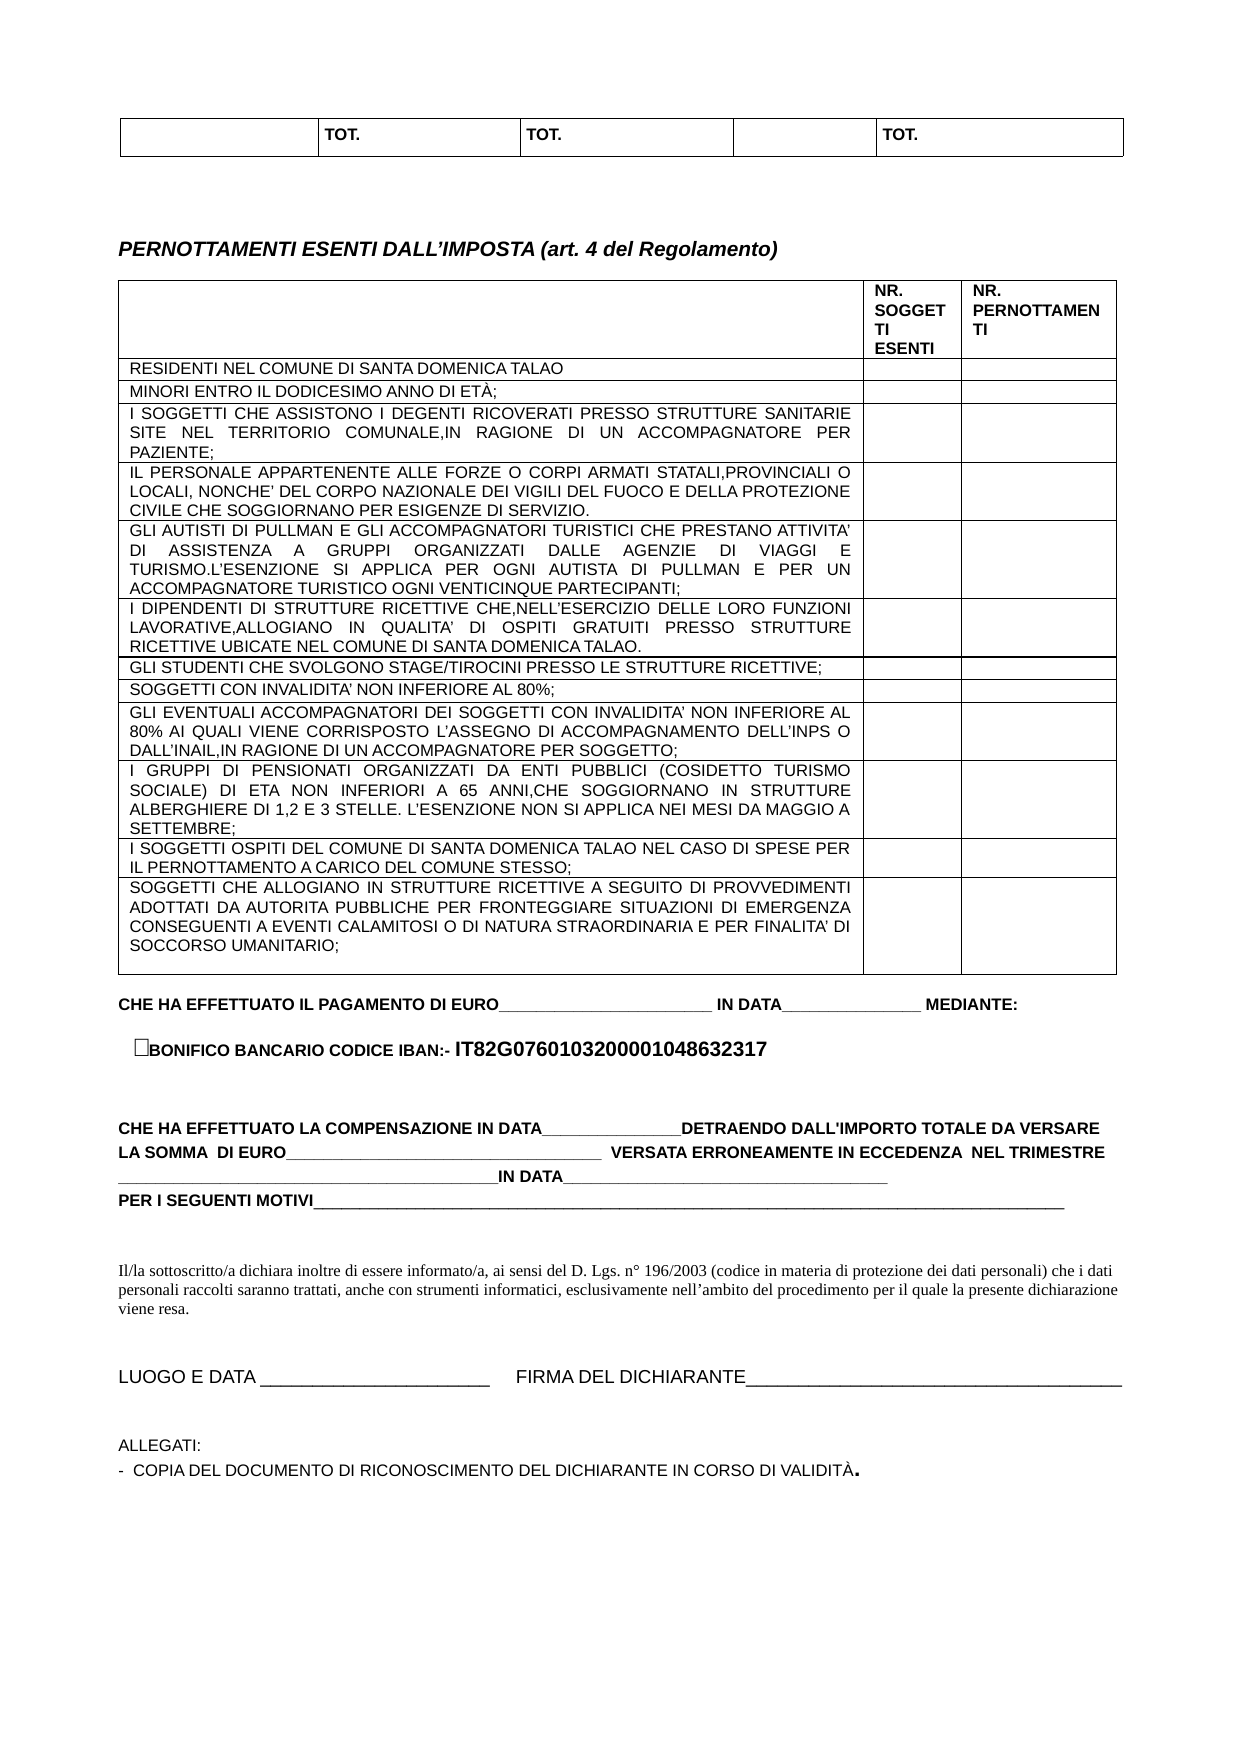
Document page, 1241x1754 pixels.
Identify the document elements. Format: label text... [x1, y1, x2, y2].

text PERNOTTAMENTI ESENTI DALL’IMPOSTA (art. 4 del Regolamento) [118, 237, 1122, 261]
table_cell [962, 839, 1116, 877]
table_cell [864, 839, 961, 877]
table_cell [962, 703, 1116, 760]
table_cell [864, 703, 961, 760]
text ALLEGATI: [118, 1435, 1122, 1454]
table_cell [864, 599, 961, 656]
text CHE HA EFFETTUATO LA COMPENSAZIONE IN DATA_______________DETRAENDO DALL'IMPORTO TOTALE DA VERSARE LA SOMMA DI EURO__________________________________ VERSATA ERRONEAMENTE IN ECCEDENZA NEL TRIMESTRE _________________________________________IN DATA___________________________________ [118, 1118, 1122, 1190]
table_cell TOT. [319, 119, 520, 156]
table_cell [962, 599, 1116, 656]
table_cell [962, 381, 1116, 403]
table_header NR. SOGGETTI ESENTI [864, 281, 961, 358]
text - COPIA DEL DOCUMENTO DI RICONOSCIMENTO DEL DICHIARANTE IN CORSO DI VALIDITÀ. [118, 1454, 1122, 1481]
text CHE HA EFFETTUATO IL PAGAMENTO DI EURO_______________________ IN DATA_______________ MEDIANTE: [118, 994, 1122, 1013]
table_cell [962, 658, 1116, 679]
text  BONIFICO BANCARIO CODICE IBAN:- IT82G0760103200001048632317 [118, 1033, 1122, 1061]
table_cell [962, 521, 1116, 598]
table_cell [864, 404, 961, 462]
table_cell TOT. [521, 119, 733, 156]
table_cell [962, 680, 1116, 702]
table_cell [864, 658, 961, 679]
table_cell [864, 878, 961, 974]
table_cell I GRUPPI DI PENSIONATI ORGANIZZATI DA ENTI PUBBLICI (COSIDETTO TURISMO SOCIALE) DI ETA NON INFERIORI A 65 ANNI,CHE SOGGIORNANO IN STRUTTURE ALBERGHIERE DI 1,2 E 3 STELLE. L’ESENZIONE NON SI APPLICA NEI MESI DA MAGGIO A SETTEMBRE; [119, 761, 863, 838]
table_cell TOT. [877, 119, 1123, 156]
table_cell SOGGETTI CON INVALIDITA’ NON INFERIORE AL 80%; [119, 680, 863, 702]
table_cell GLI EVENTUALI ACCOMPAGNATORI DEI SOGGETTI CON INVALIDITA’ NON INFERIORE AL 80% AI QUALI VIENE CORRISPOSTO L’ASSEGNO DI ACCOMPAGNAMENTO DELL’INPS O DALL’INAIL,IN RAGIONE DI UN ACCOMPAGNATORE PER SOGGETTO; [119, 703, 863, 760]
table_cell [864, 680, 961, 702]
text LUOGO E DATA ______________________ FIRMA DEL DICHIARANTE____________________________________ [118, 1366, 1122, 1387]
text Il/la sottoscritto/a dichiara inoltre di essere informato/a, ai sensi del D. Lgs. n° 196/2003 (codice in materia di protezione dei dati personali) che i dati personali raccolti saranno trattati, anche con strumenti informatici, esclusivamente nell’ambito del procedimento per il quale la presente dichiarazione viene resa. [118, 1261, 1122, 1318]
table_cell [962, 359, 1116, 380]
table_cell [962, 878, 1116, 974]
table_cell MINORI ENTRO IL DODICESIMO ANNO DI ETÀ; [119, 381, 863, 403]
table_cell I DIPENDENTI DI STRUTTURE RICETTIVE CHE,NELL’ESERCIZIO DELLE LORO FUNZIONI LAVORATIVE,ALLOGIANO IN QUALITA’ DI OSPITI GRATUITI PRESSO STRUTTURE RICETTIVE UBICATE NEL COMUNE DI SANTA DOMENICA TALAO. [119, 599, 863, 656]
table_cell GLI AUTISTI DI PULLMAN E GLI ACCOMPAGNATORI TURISTICI CHE PRESTANO ATTIVITA’ DI ASSISTENZA A GRUPPI ORGANIZZATI DALLE AGENZIE DI VIAGGI E TURISMO.L’ESENZIONE SI APPLICA PER OGNI AUTISTA DI PULLMAN E PER UN ACCOMPAGNATORE TURISTICO OGNI VENTICINQUE PARTECIPANTI; [119, 521, 863, 598]
table_cell [962, 761, 1116, 838]
table_cell I SOGGETTI CHE ASSISTONO I DEGENTI RICOVERATI PRESSO STRUTTURE SANITARIE SITE NEL TERRITORIO COMUNALE,IN RAGIONE DI UN ACCOMPAGNATORE PER PAZIENTE; [119, 404, 863, 462]
table_cell [734, 119, 876, 156]
table_cell IL PERSONALE APPARTENENTE ALLE FORZE O CORPI ARMATI STATALI,PROVINCIALI O LOCALI, NONCHE’ DEL CORPO NAZIONALE DEI VIGILI DEL FUOCO E DELLA PROTEZIONE CIVILE CHE SOGGIORNANO PER ESIGENZE DI SERVIZIO. [119, 463, 863, 520]
table_cell [962, 404, 1116, 462]
table_cell [962, 463, 1116, 520]
text PER I SEGUENTI MOTIVI_________________________________________________________________________________ [118, 1190, 1122, 1209]
table_cell I SOGGETTI OSPITI DEL COMUNE DI SANTA DOMENICA TALAO NEL CASO DI SPESE PER IL PERNOTTAMENTO A CARICO DEL COMUNE STESSO; [119, 839, 863, 877]
table_cell [864, 463, 961, 520]
table_cell [864, 381, 961, 403]
table_cell [864, 359, 961, 380]
table_cell GLI STUDENTI CHE SVOLGONO STAGE/TIROCINI PRESSO LE STRUTTURE RICETTIVE; [119, 658, 863, 679]
table_cell SOGGETTI CHE ALLOGIANO IN STRUTTURE RICETTIVE A SEGUITO DI PROVVEDIMENTI ADOTTATI DA AUTORITA PUBBLICHE PER FRONTEGGIARE SITUAZIONI DI EMERGENZA CONSEGUENTI A EVENTI CALAMITOSI O DI NATURA STRAORDINARIA E PER FINALITA’ DI SOCCORSO UMANITARIO; [119, 878, 863, 974]
table_cell [121, 119, 318, 156]
table_cell [864, 521, 961, 598]
table_cell RESIDENTI NEL COMUNE DI SANTA DOMENICA TALAO [119, 359, 863, 380]
table_cell [864, 761, 961, 838]
table_header NR. PERNOTTAMENTI [962, 281, 1116, 358]
table_header [119, 281, 863, 358]
